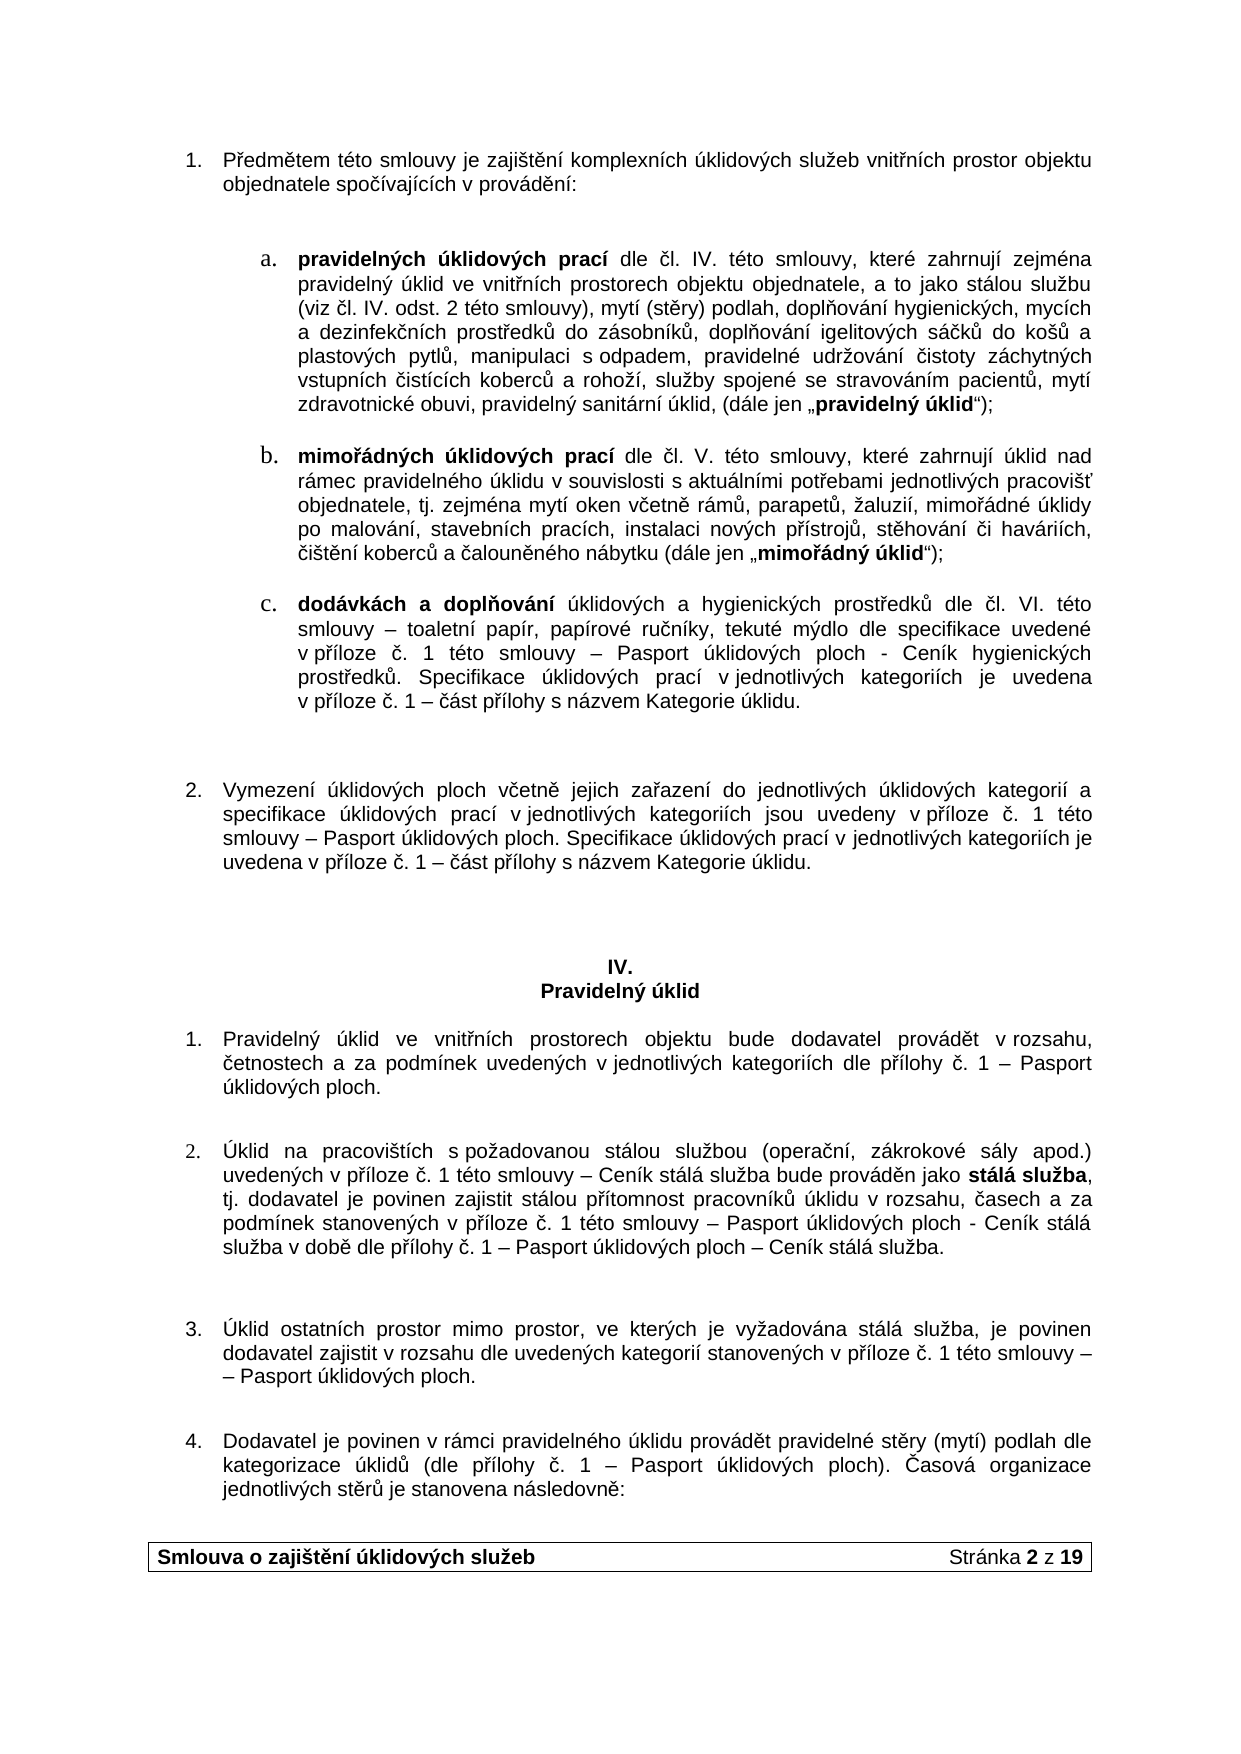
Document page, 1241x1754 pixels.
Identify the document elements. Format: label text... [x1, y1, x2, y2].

list mimořádných úklidových prací dle čl. V. této smlouvy, které zahrnují úklid nad rámec pravidelného úklidu v souvislosti s aktuálními potřebami jednotlivých pracovišť objednatele, tj. zejména mytí oken včetně rámů, parapetů, žaluzií, mimořádné úklidy po malování, stavebních pracích, instalaci nových přístrojů, stěhování či haváriích, čištění koberců a čalouněného nábytku (dále jen „mimořádný úklid“); [260, 440, 1092, 564]
text IV. [148, 955, 1092, 979]
list dodávkách a doplňování úklidových a hygienických prostředků dle čl. VI. této smlouvy – toaletní papír, papírové ručníky, tekuté mýdlo dle specifikace uvedené v příloze č. 1 této smlouvy – Pasport úklidových ploch - Ceník hygienických prostředků. Specifikace úklidových prací v jednotlivých kategoriích je uvedena v příloze č. 1 – část přílohy s názvem Kategorie úklidu. [260, 588, 1092, 713]
list Úklid na pracovištích s požadovanou stálou službou (operační, zákrokové sály apod.) uvedených v příloze č. 1 této smlouvy – Ceník stálá služba bude prováděn jako stálá služba, tj. dodavatel je povinen zajistit stálou přítomnost pracovníků úklidu v rozsahu, časech a za podmínek stanovených v příloze č. 1 této smlouvy – Pasport úklidových ploch - Ceník stálá služba v době dle přílohy č. 1 – Pasport úklidových ploch – Ceník stálá služba. [185, 1139, 1092, 1259]
list Předmětem této smlouvy je zajištění komplexních úklidových služeb vnitřních prostor objektu objednatele spočívajících v provádění: [185, 148, 1092, 196]
list Dodavatel je povinen v rámci pravidelného úklidu provádět pravidelné stěry (mytí) podlah dle kategorizace úklidů (dle přílohy č. 1 – Pasport úklidových ploch). Časová organizace jednotlivých stěrů je stanovena následovně: [185, 1429, 1092, 1501]
list Úklid ostatních prostor mimo prostor, ve kterých je vyžadována stálá služba, je povinen dodavatel zajistit v rozsahu dle uvedených kategorií stanovených v příloze č. 1 této smlouvy – – Pasport úklidových ploch. [185, 1316, 1092, 1388]
list Vymezení úklidových ploch včetně jejich zařazení do jednotlivých úklidových kategorií a specifikace úklidových prací v jednotlivých kategoriích jsou uvedeny v příloze č. 1 této smlouvy – Pasport úklidových ploch. Specifikace úklidových prací v jednotlivých kategoriích je uvedena v příloze č. 1 – část přílohy s názvem Kategorie úklidu. [185, 778, 1092, 873]
list pravidelných úklidových prací dle čl. IV. této smlouvy, které zahrnují zejména pravidelný úklid ve vnitřních prostorech objektu objednatele, a to jako stálou službu (viz čl. IV. odst. 2 této smlouvy), mytí (stěry) podlah, doplňování hygienických, mycích a dezinfekčních prostředků do zásobníků, doplňování igelitových sáčků do košů a plastových pytlů, manipulaci s odpadem, pravidelné udržování čistoty záchytných vstupních čistících koberců a rohoží, služby spojené se stravováním pacientů, mytí zdravotnické obuvi, pravidelný sanitární úklid, (dále jen „pravidelný úklid“); [260, 243, 1092, 416]
list Pravidelný úklid ve vnitřních prostorech objektu bude dodavatel provádět v rozsahu, četnostech a za podmínek uvedených v jednotlivých kategoriích dle přílohy č. 1 – Pasport úklidových ploch. [185, 1027, 1092, 1098]
text Pravidelný úklid [148, 979, 1092, 1003]
